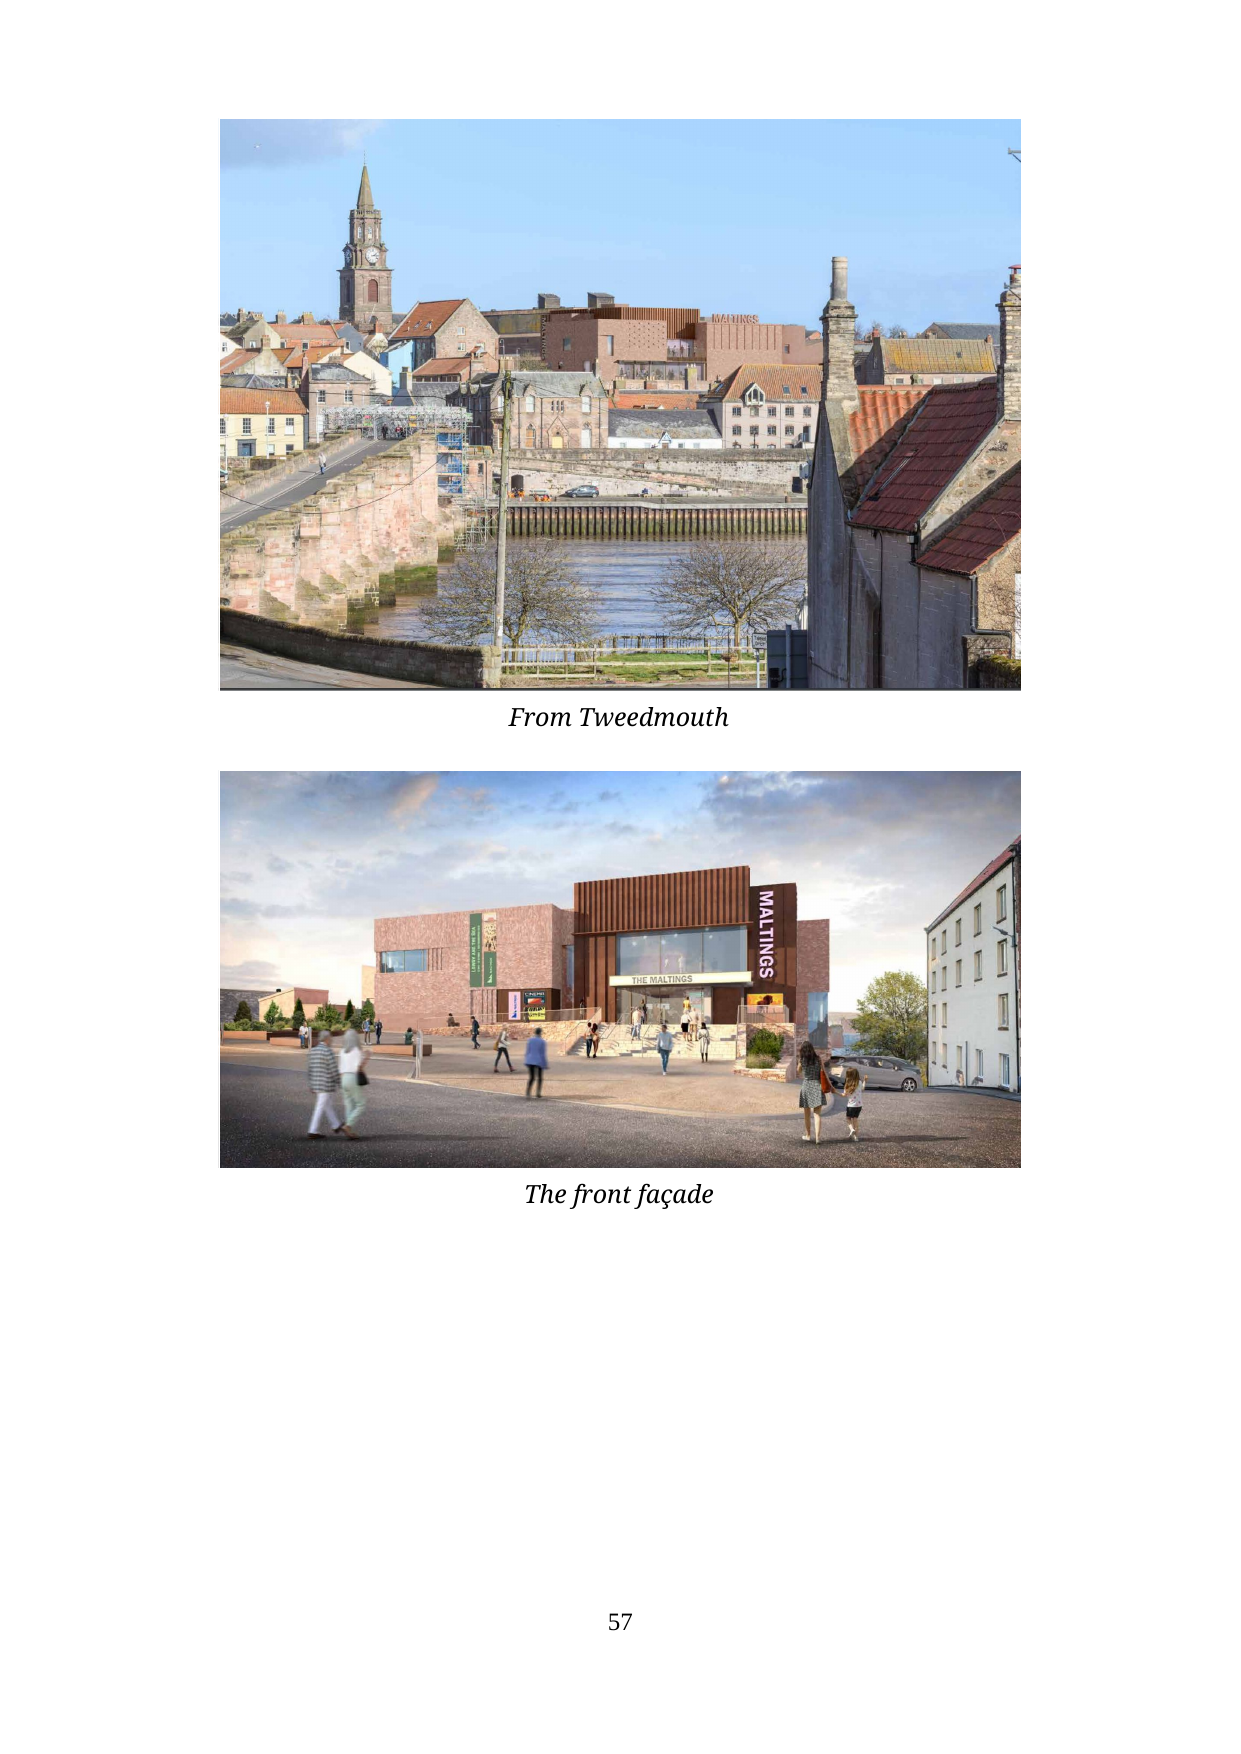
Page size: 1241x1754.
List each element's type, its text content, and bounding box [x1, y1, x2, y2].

text From Tweedmouth [220, 700, 1021, 734]
picture [220, 771, 1021, 1168]
picture [220, 119, 1021, 691]
text The front façade [220, 1177, 1021, 1211]
